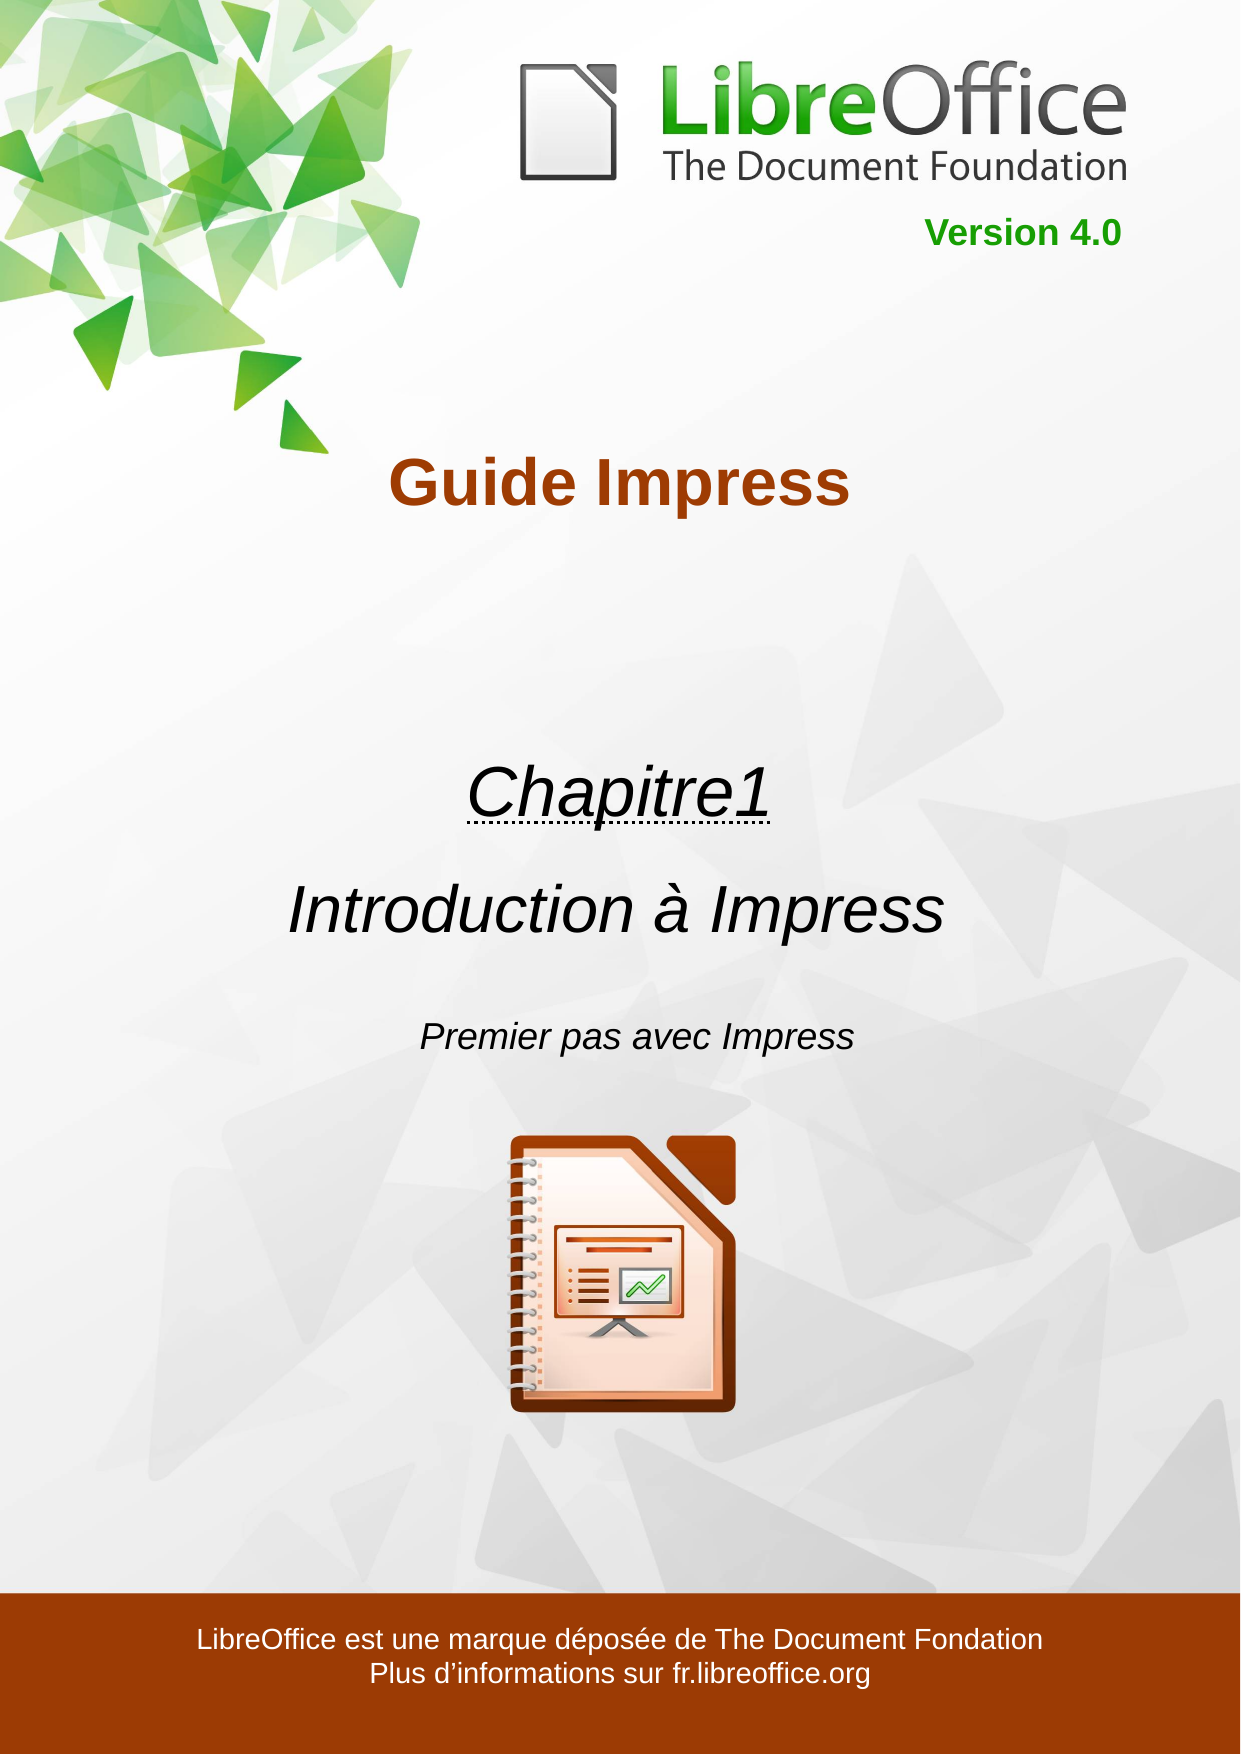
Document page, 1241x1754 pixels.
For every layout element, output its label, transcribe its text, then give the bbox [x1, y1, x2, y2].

subtitle Premier pas avec Impress [37, 1014, 1240, 1057]
picture [0, 0, 1241, 1754]
text Version 4.0 [0, 210, 1122, 253]
subtitle Chapitre1 Introduction à Impress [0, 750, 1240, 947]
text Guide Impress [0, 442, 1240, 519]
